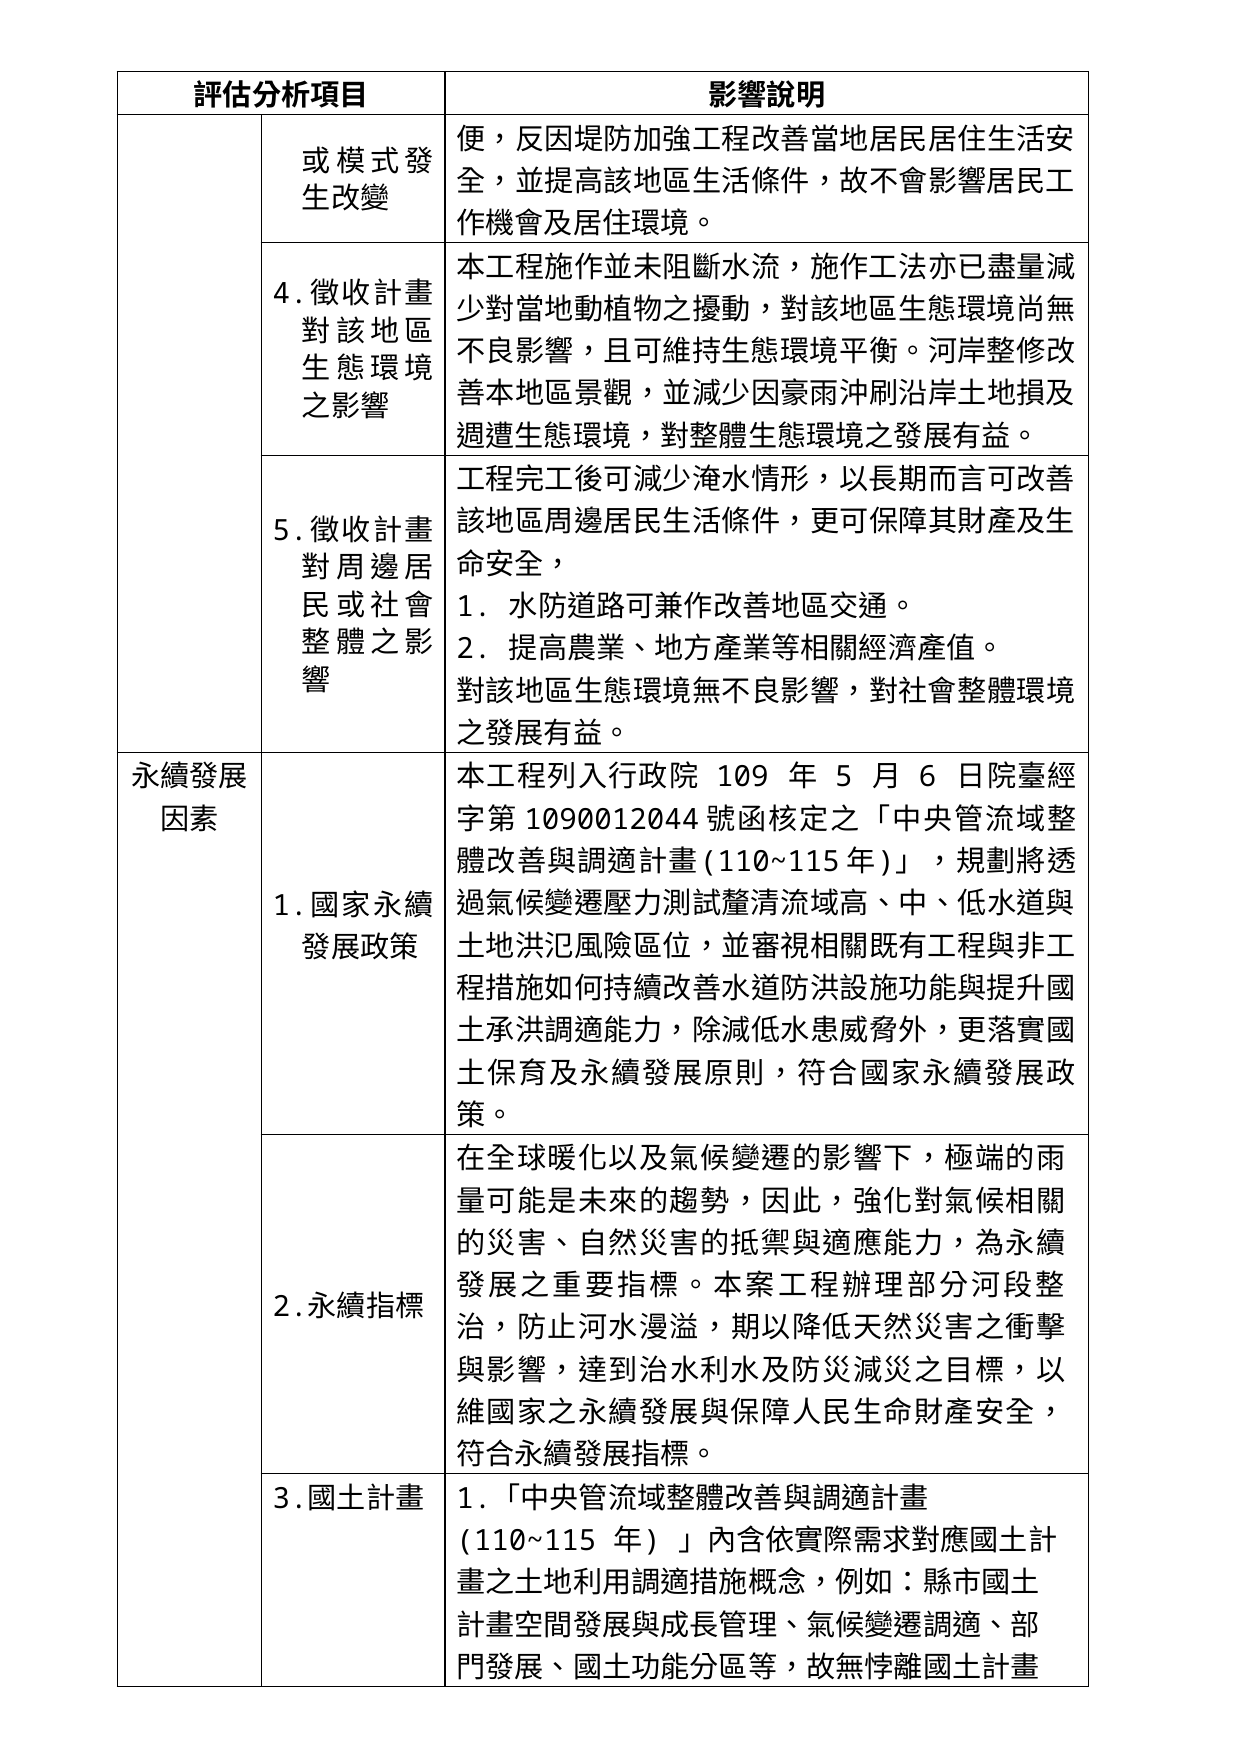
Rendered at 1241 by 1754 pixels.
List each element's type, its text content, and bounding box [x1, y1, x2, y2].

table_cell 5.徵收計畫對周邊居民或社會整體之影響 [262, 456, 444, 752]
table_cell 或模式發生改變 [262, 115, 444, 242]
table_cell 4.徵收計畫對該地區生態環境之影響 [262, 243, 444, 454]
table_cell 永續發展因素 [118, 753, 261, 1686]
table_header 影響說明 [446, 72, 1088, 114]
table_cell 本工程施作並未阻斷水流，施作工法亦已盡量減少對當地動植物之擾動，對該地區生態環境尚無不良影響，且可維持生態環境平衡。河岸整修改善本地區景觀，並減少因豪雨沖刷沿岸土地損及週遭生態環境，對整體生態環境之發展有益。 [446, 243, 1088, 454]
table_cell 在全球暖化以及氣候變遷的影響下，極端的雨量可能是未來的趨勢，因此，強化對氣候相關的災害、自然災害的抵禦與適應能力，為永續發展之重要指標。本案工程辦理部分河段整治，防止河水漫溢，期以降低天然災害之衝擊與影響，達到治水利水及防災減災之目標，以維國家之永續發展與保障人民生命財產安全，符合永續發展指標。 [446, 1135, 1088, 1473]
table_cell 2.永續指標 [262, 1135, 444, 1473]
table_header 評估分析項目 [118, 72, 444, 114]
table_cell 工程完工後可減少淹水情形，以長期而言可改善該地區周邊居民生活條件，更可保障其財產及生命安全， 1. 水防道路可兼作改善地區交通。 2. 提高農業、地方產業等相關經濟產值。 對該地區生態環境無不良影響，對社會整體環境之發展有益。 [446, 456, 1088, 752]
table_cell 3.國土計畫 [262, 1474, 444, 1686]
table_cell 便，反因堤防加強工程改善當地居民居住生活安全，並提高該地區生活條件，故不會影響居民工作機會及居住環境。 [446, 115, 1088, 242]
table_cell [118, 115, 261, 752]
table_cell 1.國家永續發展政策 [262, 753, 444, 1134]
table_cell 1.「中央管流域整體改善與調適計畫(110~115 年) 」內含依實際需求對應國土計畫之土地利用調適措施概念，例如：縣市國土計畫空間發展與成長管理、氣候變遷調適、部門發展、國土功能分區等，故無悖離國土計畫 [446, 1474, 1088, 1686]
table_cell 本工程列入行政院 109 年 5 月 6 日院臺經字第1090012044號函核定之「中央管流域整體改善與調適計畫(110~115年)」，規劃將透過氣候變遷壓力測試釐清流域高、中、低水道與土地洪氾風險區位，並審視相關既有工程與非工程措施如何持續改善水道防洪設施功能與提升國土承洪調適能力，除減低水患威脅外，更落實國土保育及永續發展原則，符合國家永續發展政策。 [446, 753, 1088, 1134]
